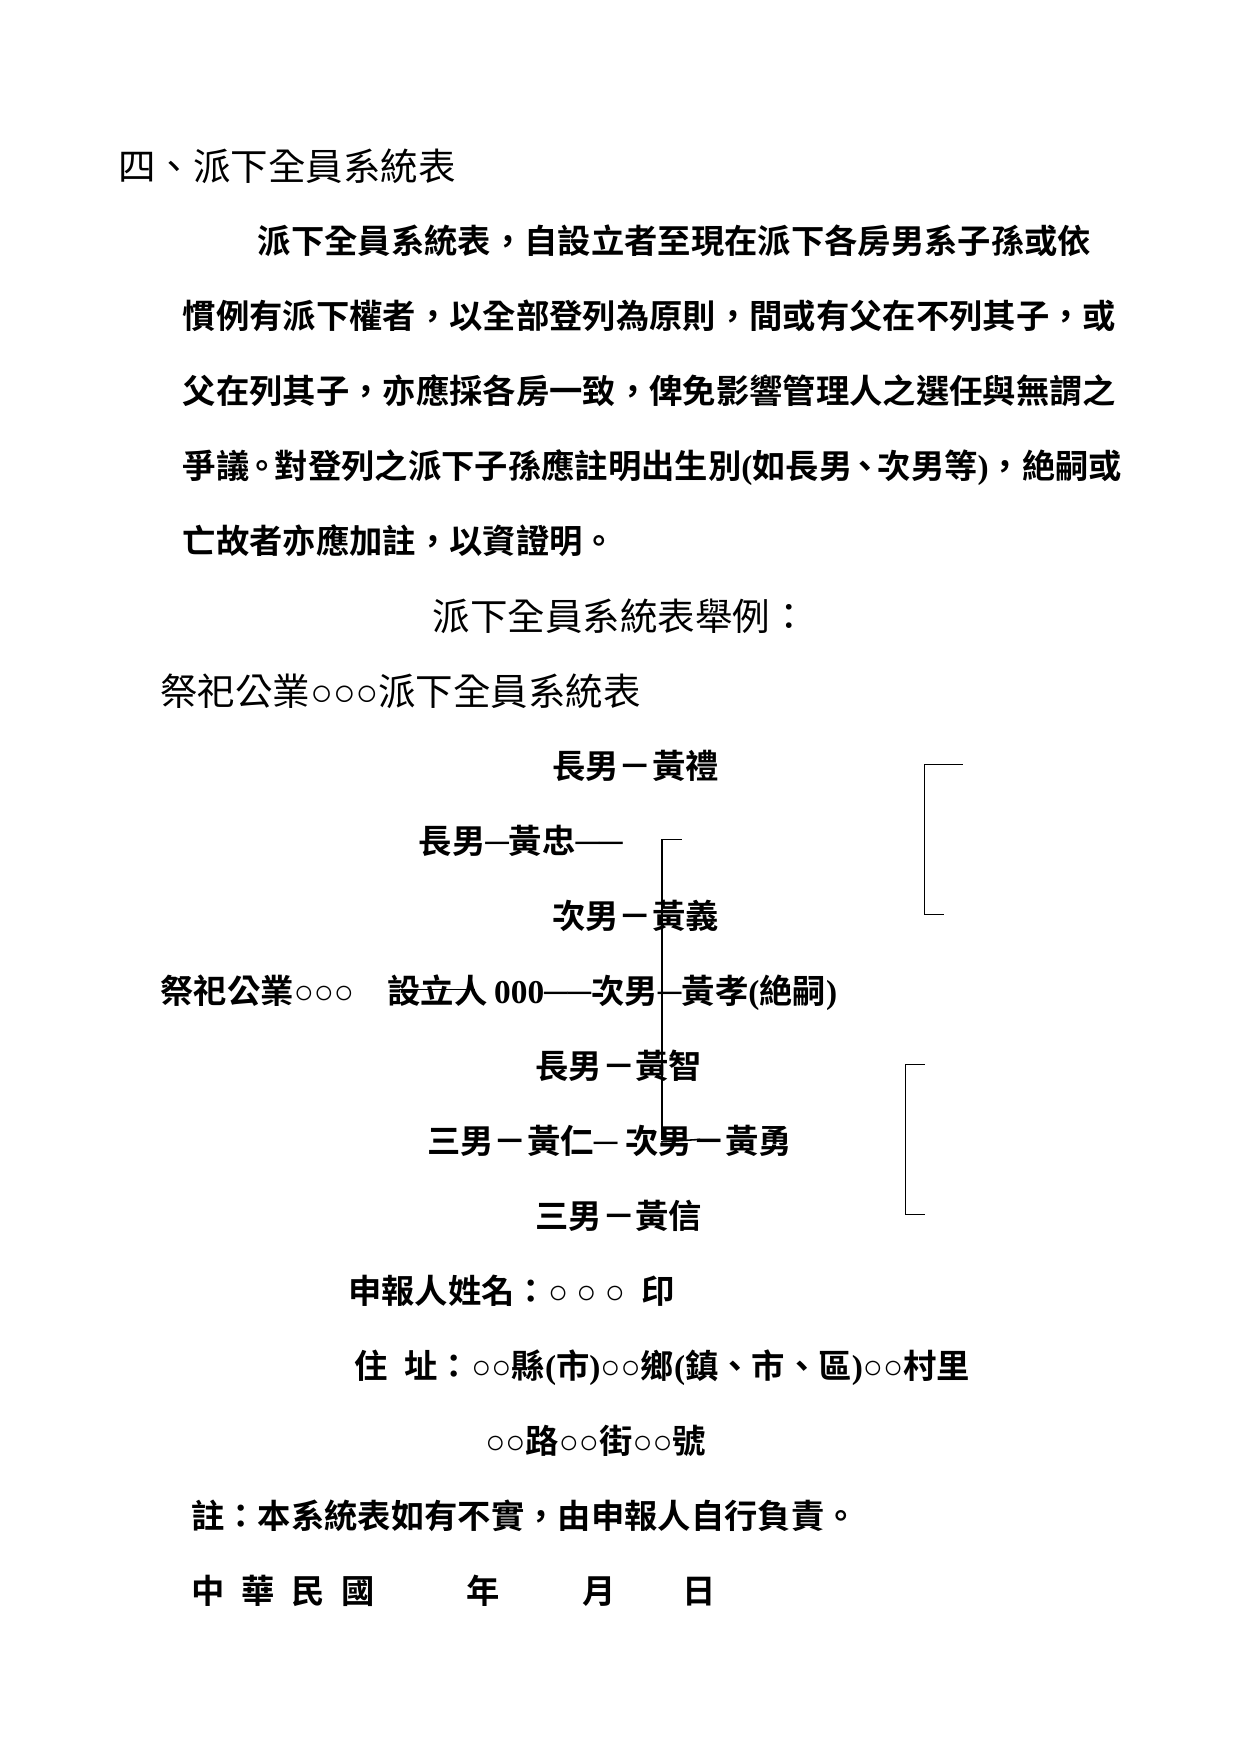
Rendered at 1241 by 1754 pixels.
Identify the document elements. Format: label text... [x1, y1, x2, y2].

text 註：本系統表如有不實，由申報人自行負責。 [118, 1477, 1122, 1552]
text 長男─黃忠── [160, 802, 924, 877]
text 四、派下全員系統表 [118, 127, 1122, 202]
text 三男－黃信 [160, 1177, 1122, 1252]
text 長男－黃禮 [160, 727, 1122, 802]
text 長男－黃智 [663, 1027, 1122, 1102]
text 三男－黃仁─ 次男－黃勇 [160, 1102, 905, 1177]
text 次男－黃義 [160, 877, 661, 952]
text 派下全員系統表舉例： [118, 577, 1122, 652]
text 次男－黃義 [663, 877, 1122, 952]
text [906, 1102, 1122, 1177]
text 申報人姓名：○ ○ ○ 印 [160, 1252, 1122, 1327]
text 祭祀公業○○○ 設立人000──次男─黃孝(絶嗣) [663, 952, 1122, 1027]
text 中 華 民 國 年 月 日 [118, 1552, 1122, 1627]
text [925, 802, 1122, 877]
text 派下全員系統表，自設立者至現在派下各房男系子孫或依慣例有派下權者，以全部登列為原則，間或有父在不列其子，或父在列其子，亦應採各房一致，俾免影響管理人之選任與無謂之爭議。對登列之派下子孫應註明出生別(如長男、次男等)，絶嗣或亡故者亦應加註，以資證明。 [182, 202, 1122, 577]
text 住 址：○○縣(市)○○鄉(鎮、市、區)○○村里 [354, 1327, 1122, 1402]
text 長男－黃智 [160, 1027, 661, 1102]
text 祭祀公業○○○派下全員系統表 [160, 652, 1122, 727]
text 祭祀公業○○○ 設立人000──次男─黃孝(絶嗣) [160, 952, 661, 1027]
text ○○路○○街○○號 [118, 1402, 1122, 1477]
